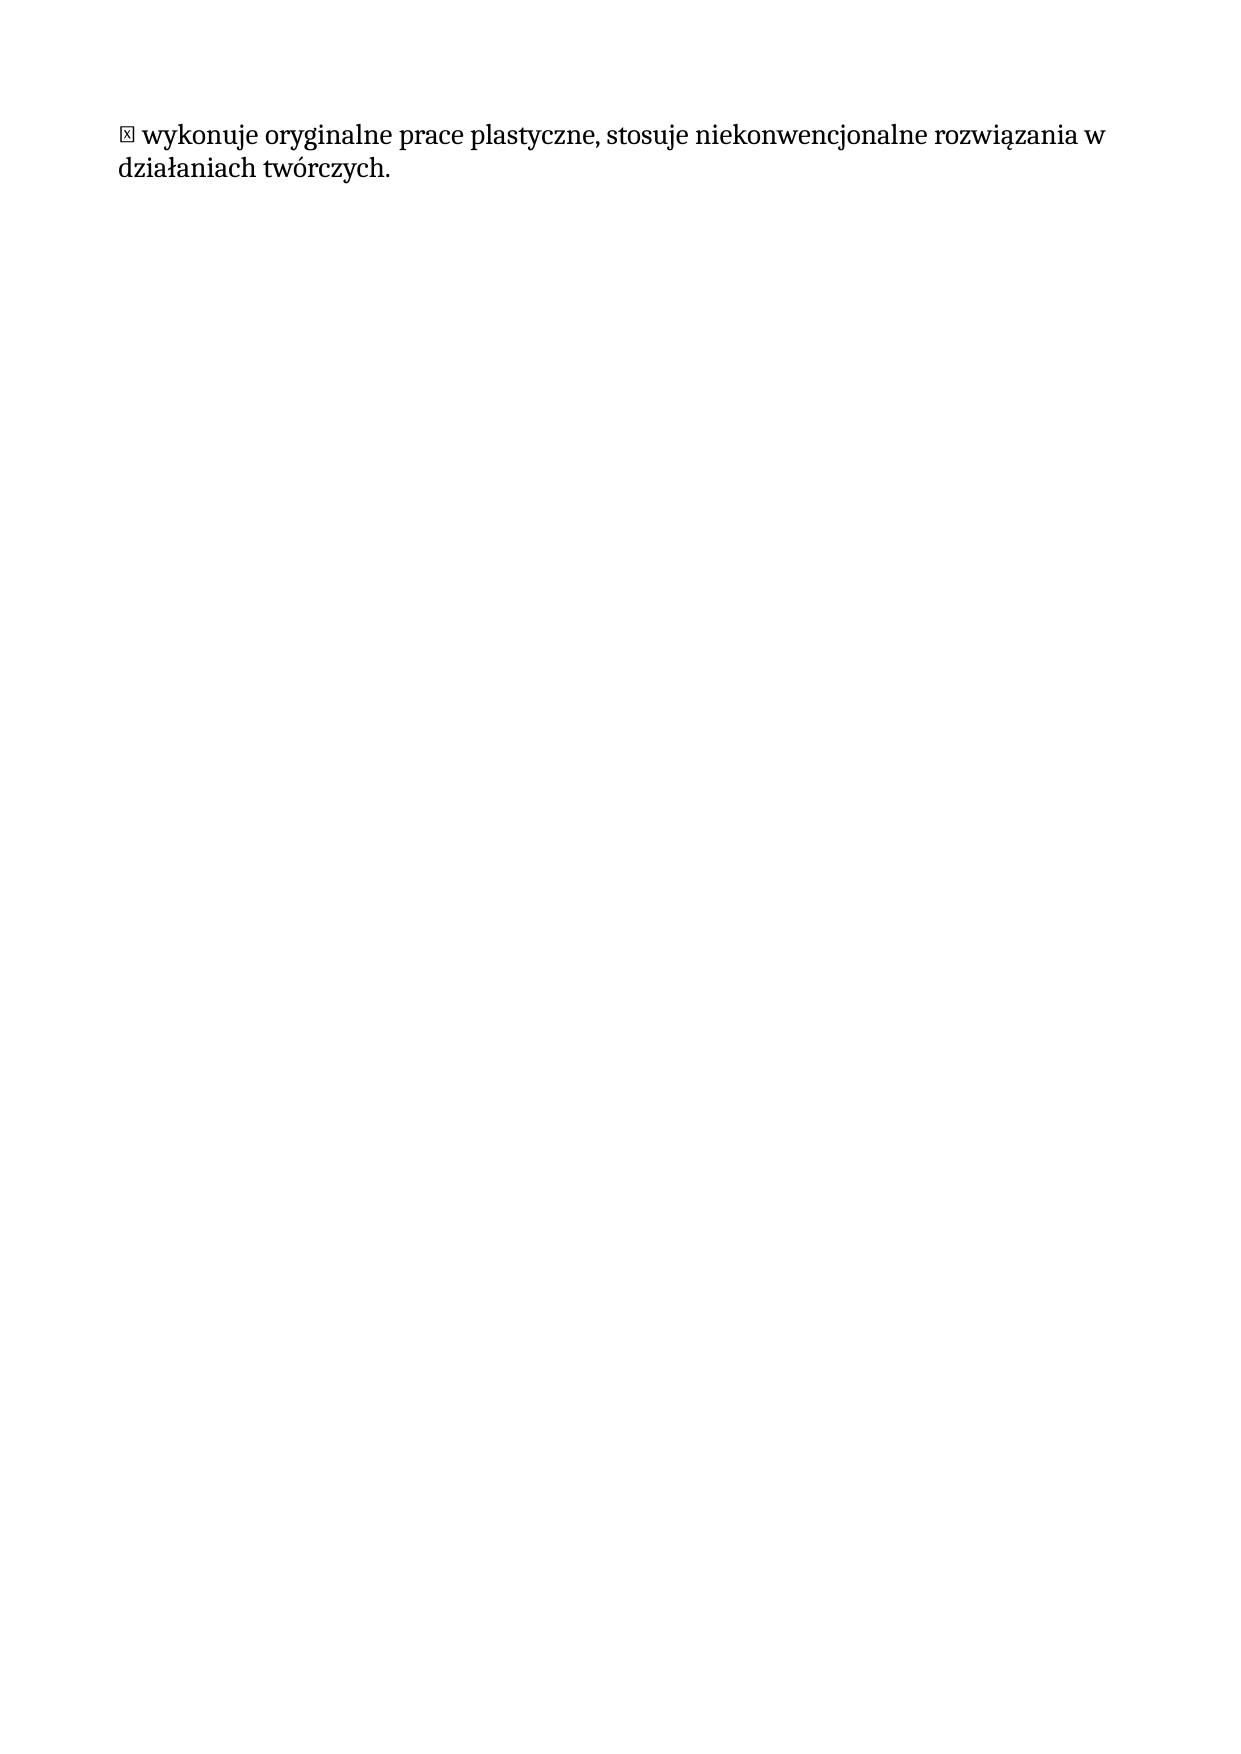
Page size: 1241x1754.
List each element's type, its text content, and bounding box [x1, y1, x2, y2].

text  wykonuje oryginalne prace plastyczne, stosuje niekonwencjonalne rozwiązania w działaniach twórczych. [118, 118, 1122, 185]
